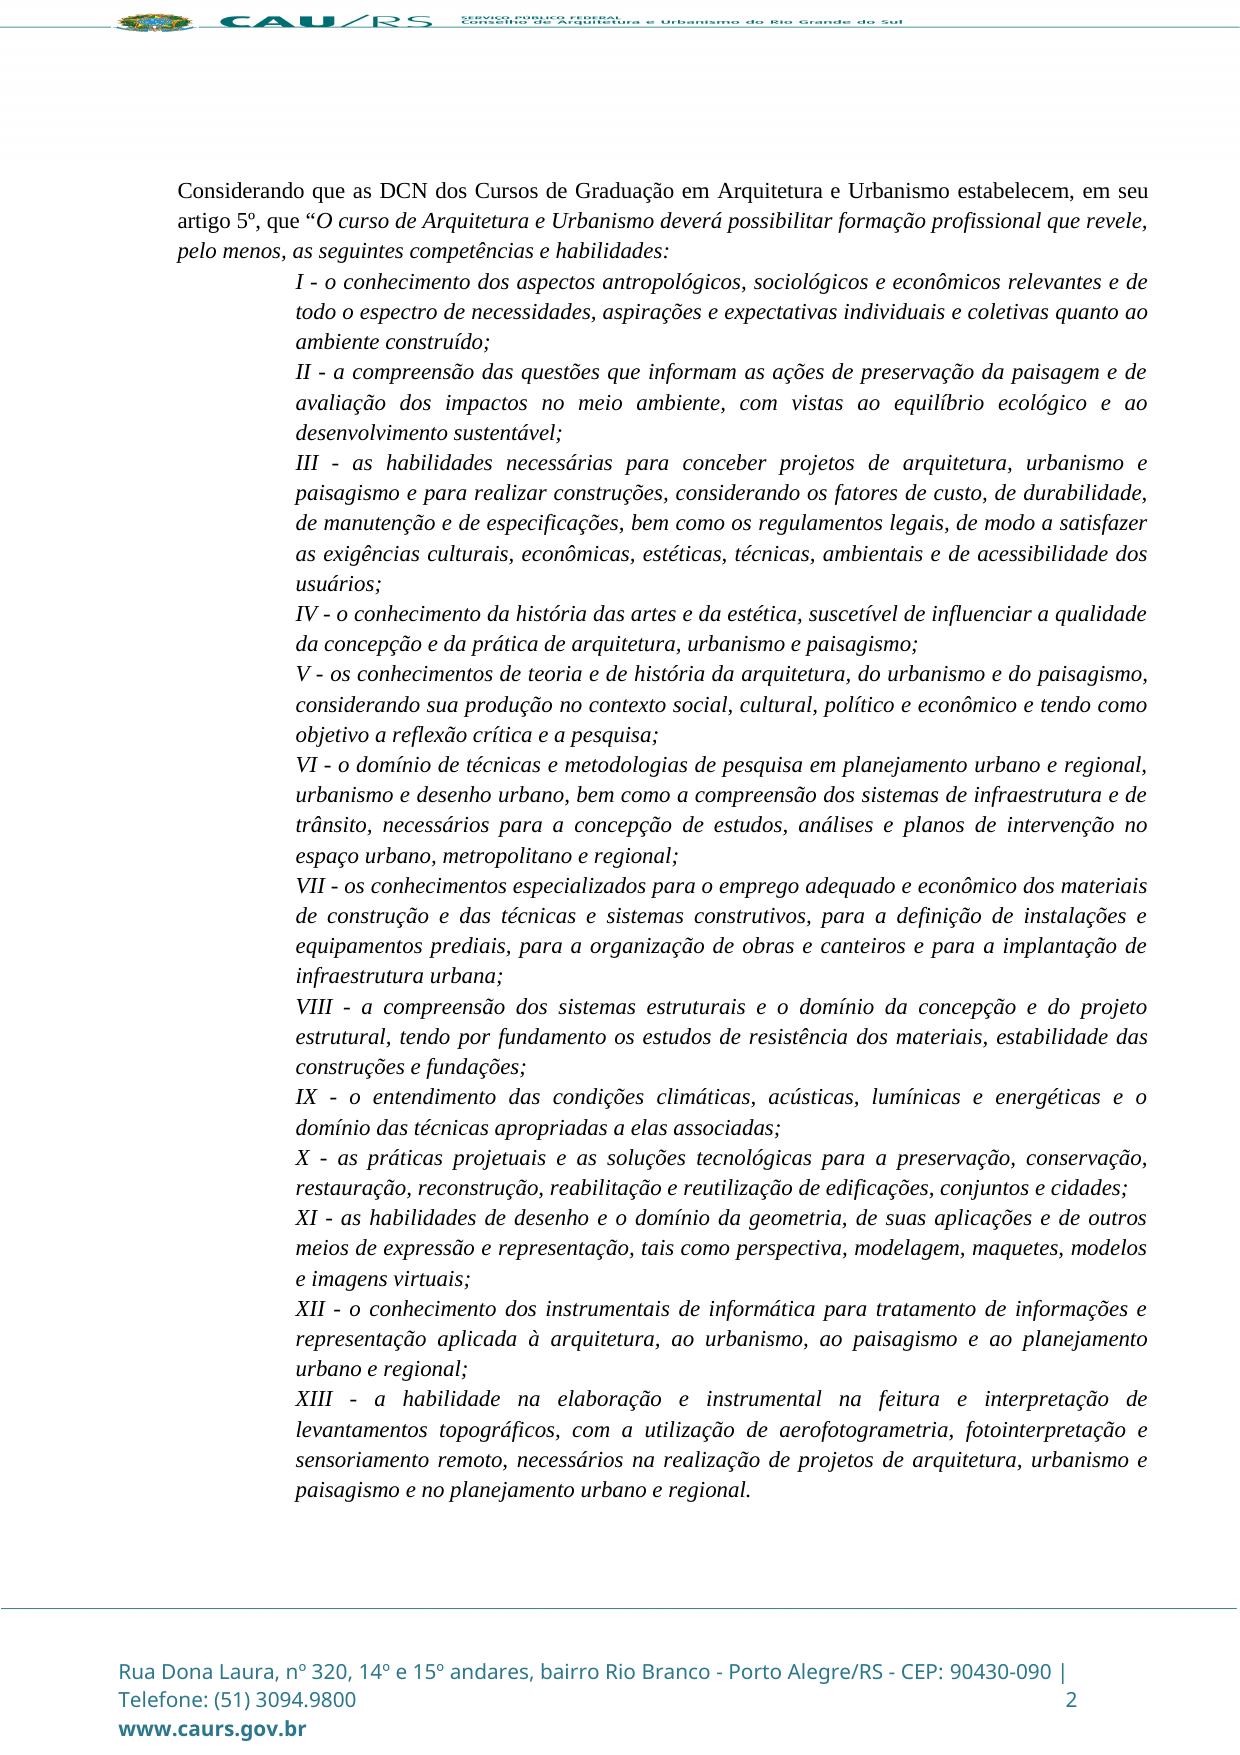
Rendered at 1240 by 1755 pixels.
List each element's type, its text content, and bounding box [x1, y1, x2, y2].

text XII - o conhecimento dos instrumentais de informática para tratamento de informações e representação aplicada à arquitetura, ao urbanismo, ao paisagismo e ao planejamento urbano e regional; [295, 1295, 1151, 1382]
text IX - o entendimento das condições climáticas, acústicas, lumínicas e energéticas e o domínio das técnicas apropriadas a elas associadas; [295, 1083, 1151, 1140]
text I - o conhecimento dos aspectos antropológicos, sociológicos e econômicos relevantes e de todo o espectro de necessidades, aspirações e expectativas individuais e coletivas quanto ao ambiente construído; [295, 268, 1151, 354]
text XI - as habilidades de desenho e o domínio da geometria, de suas aplicações e de outros meios de expressão e representação, tais como perspectiva, modelagem, maquetes, modelos e imagens virtuais; [295, 1204, 1151, 1291]
text II - a compreensão das questões que informam as ações de preservação da paisagem e de avaliação dos impactos no meio ambiente, com vistas ao equilíbrio ecológico e ao desenvolvimento sustentável; [295, 358, 1151, 445]
text XIII - a habilidade na elaboração e instrumental na feitura e interpretação de levantamentos topográficos, com a utilização de aerofotogrametria, fotointerpretação e sensoriamento remoto, necessários na realização de projetos de arquitetura, urbanismo e paisagismo e no planejamento urbano e regional. [295, 1386, 1151, 1502]
text X - as práticas projetuais e as soluções tecnológicas para a preservação, conservação, restauração, reconstrução, reabilitação e reutilização de edificações, conjuntos e cidades; [295, 1144, 1151, 1200]
text Considerando que as DCN dos Cursos de Graduação em Arquitetura e Urbanismo estabelecem, em seu artigo 5º, que “O curso de Arquitetura e Urbanismo deverá possibilitar formação profissional que revele, pelo menos, as seguintes competências e habilidades: [177, 177, 1151, 264]
text IV - o conhecimento da história das artes e da estética, suscetível de influenciar a qualidade da concepção e da prática de arquitetura, urbanismo e paisagismo; [295, 600, 1151, 657]
text VIII - a compreensão dos sistemas estruturais e o domínio da concepção e do projeto estrutural, tendo por fundamento os estudos de resistência dos materiais, estabilidade das construções e fundações; [295, 993, 1151, 1079]
text V - os conhecimentos de teoria e de história da arquitetura, do urbanismo e do paisagismo, considerando sua produção no contexto social, cultural, político e econômico e tendo como objetivo a reflexão crítica e a pesquisa; [295, 661, 1151, 747]
text VII - os conhecimentos especializados para o emprego adequado e econômico dos materiais de construção e das técnicas e sistemas construtivos, para a definição de instalações e equipamentos prediais, para a organização de obras e canteiros e para a implantação de infraestrutura urbana; [295, 872, 1151, 989]
text VI - o domínio de técnicas e metodologias de pesquisa em planejamento urbano e regional, urbanismo e desenho urbano, bem como a compreensão dos sistemas de infraestrutura e de trânsito, necessários para a concepção de estudos, análises e planos de intervenção no espaço urbano, metropolitano e regional; [295, 751, 1151, 868]
text III - as habilidades necessárias para conceber projetos de arquitetura, urbanismo e paisagismo e para realizar construções, considerando os fatores de custo, de durabilidade, de manutenção e de especificações, bem como os regulamentos legais, de modo a satisfazer as exigências culturais, econômicas, estéticas, técnicas, ambientais e de acessibilidade dos usuários; [295, 449, 1151, 596]
